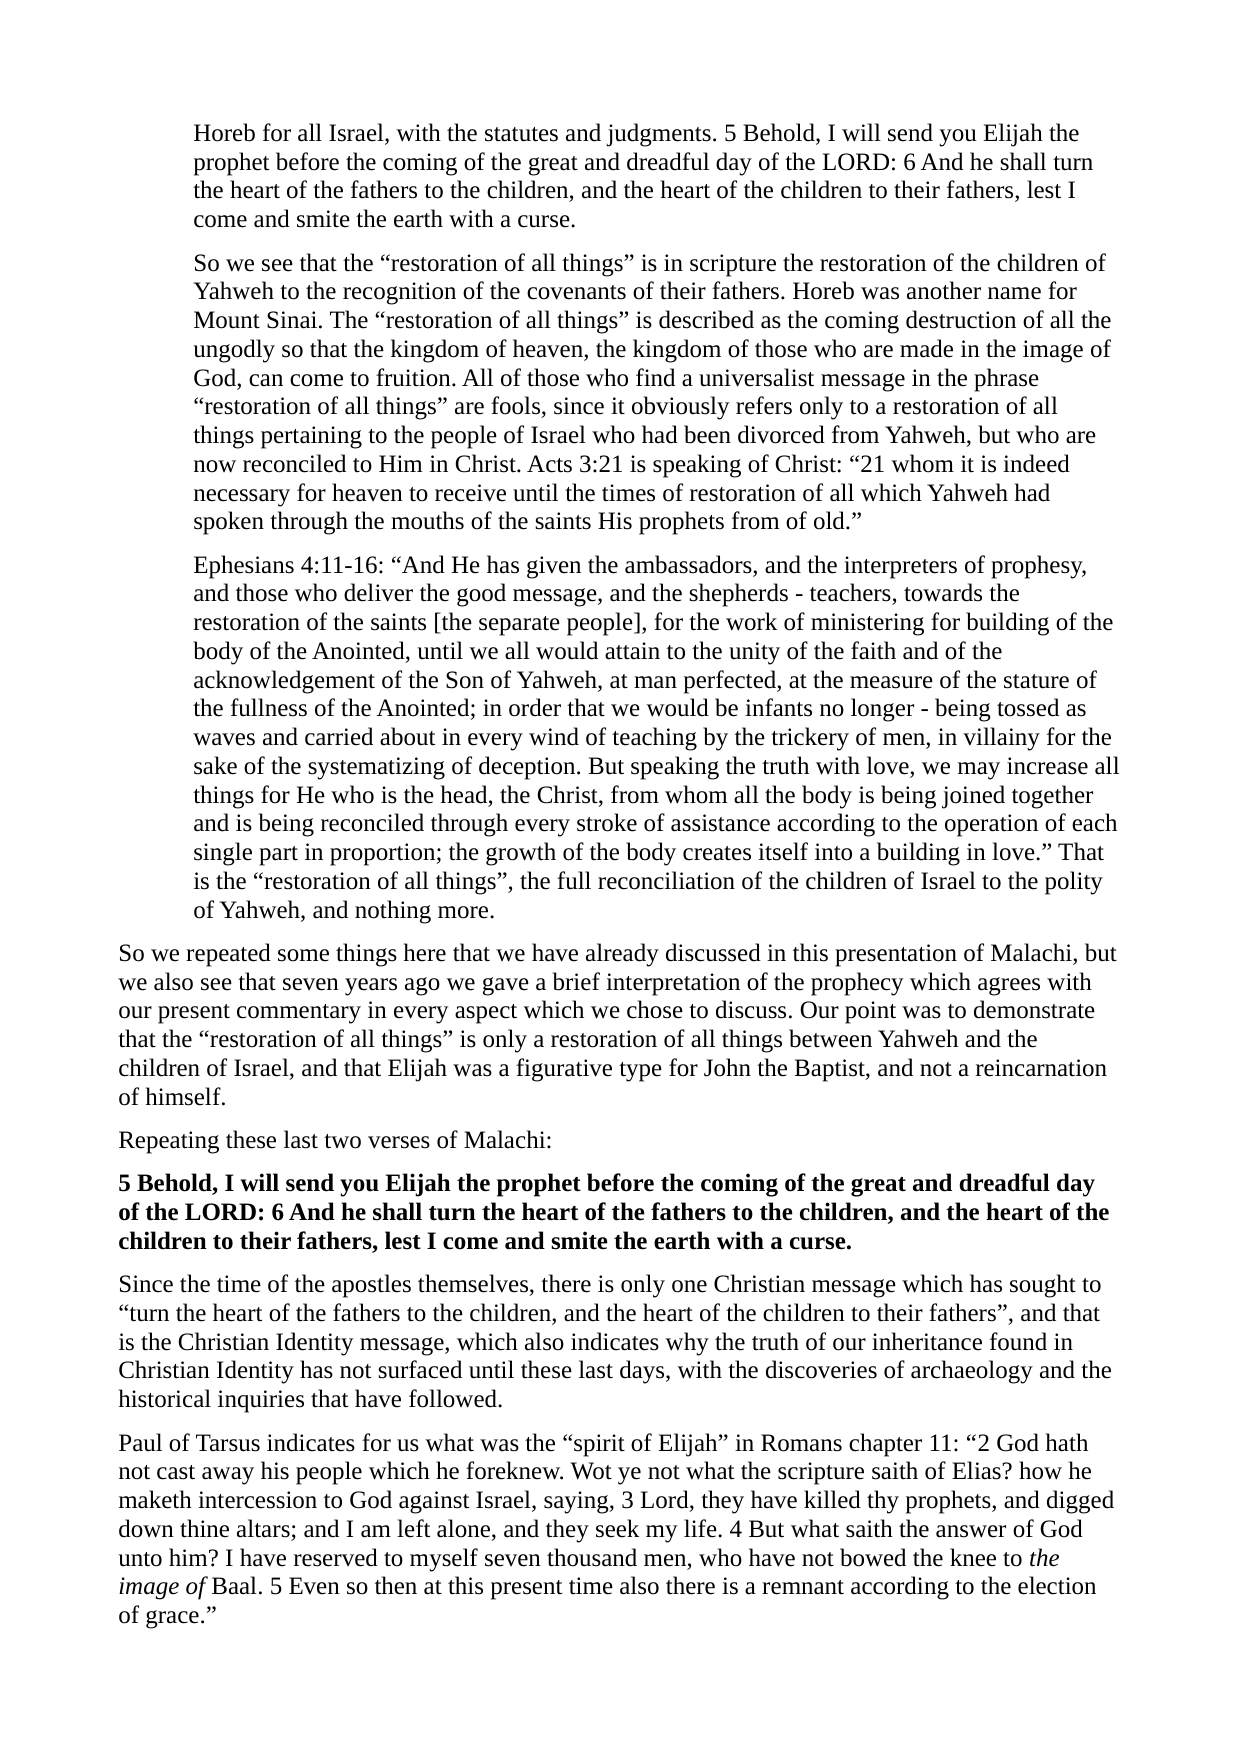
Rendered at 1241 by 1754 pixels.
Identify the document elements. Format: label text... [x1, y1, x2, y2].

text Ephesians 4:11-16: “And He has given the ambassadors, and the interpreters of prophesy, and those who deliver the good message, and the shepherds - teachers, towards the restoration of the saints [the separate people], for the work of ministering for building of the body of the Anointed, until we all would attain to the unity of the faith and of the acknowledgement of the Son of Yahweh, at man perfected, at the measure of the stature of the fullness of the Anointed; in order that we would be infants no longer - being tossed as waves and carried about in every wind of teaching by the trickery of men, in villainy for the sake of the systematizing of deception. But speaking the truth with love, we may increase all things for He who is the head, the Christ, from whom all the body is being joined together and is being reconciled through every stroke of assistance according to the operation of each single part in proportion; the growth of the body creates itself into a building in love.” That is the “restoration of all things”, the full reconciliation of the children of Israel to the polity of Yahweh, and nothing more. [193, 550, 1122, 923]
text So we repeated some things here that we have already discussed in this presentation of Malachi, but we also see that seven years ago we gave a brief interpretation of the prophecy which agrees with our present commentary in every aspect which we chose to discuss. Our point was to demonstrate that the “restoration of all things” is only a restoration of all things between Yahweh and the children of Israel, and that Elijah was a figurative type for John the Baptist, and not a reincarnation of himself. [118, 938, 1122, 1111]
text Repeating these last two verses of Malachi: [118, 1125, 1122, 1154]
text 5 Behold, I will send you Elijah the prophet before the coming of the great and dreadful day of the LORD: 6 And he shall turn the heart of the fathers to the children, and the heart of the children to their fathers, lest I come and smite the earth with a curse. [118, 1168, 1122, 1255]
text So we see that the “restoration of all things” is in scripture the restoration of the children of Yahweh to the recognition of the covenants of their fathers. Horeb was another name for Mount Sinai. The “restoration of all things” is described as the coming destruction of all the ungodly so that the kingdom of heaven, the kingdom of those who are made in the image of God, can come to fruition. All of those who find a universalist message in the phrase “restoration of all things” are fools, since it obviously refers only to a restoration of all things pertaining to the people of Israel who had been divorced from Yahweh, but who are now reconciled to Him in Christ. Acts 3:21 is speaking of Christ: “21 whom it is indeed necessary for heaven to receive until the times of restoration of all which Yahweh had spoken through the mouths of the saints His prophets from of old.” [193, 248, 1122, 535]
text Horeb for all Israel, with the statutes and judgments. 5 Behold, I will send you Elijah the prophet before the coming of the great and dreadful day of the LORD: 6 And he shall turn the heart of the fathers to the children, and the heart of the children to their fathers, lest I come and smite the earth with a curse. [193, 118, 1122, 233]
text Paul of Tarsus indicates for us what was the “spirit of Elijah” in Romans chapter 11: “2 God hath not cast away his people which he foreknew. Wot ye not what the scripture saith of Elias? how he maketh intercession to God against Israel, saying, 3 Lord, they have killed thy prophets, and digged down thine altars; and I am left alone, and they seek my life. 4 But what saith the answer of God unto him? I have reserved to myself seven thousand men, who have not bowed the knee to the image of Baal. 5 Even so then at this present time also there is a remnant according to the election of grace.” [118, 1428, 1122, 1629]
text Since the time of the apostles themselves, there is only one Christian message which has sought to “turn the heart of the fathers to the children, and the heart of the children to their fathers”, and that is the Christian Identity message, which also indicates why the truth of our inheritance found in Christian Identity has not surfaced until these last days, with the discoveries of archaeology and the historical inquiries that have followed. [118, 1269, 1122, 1413]
